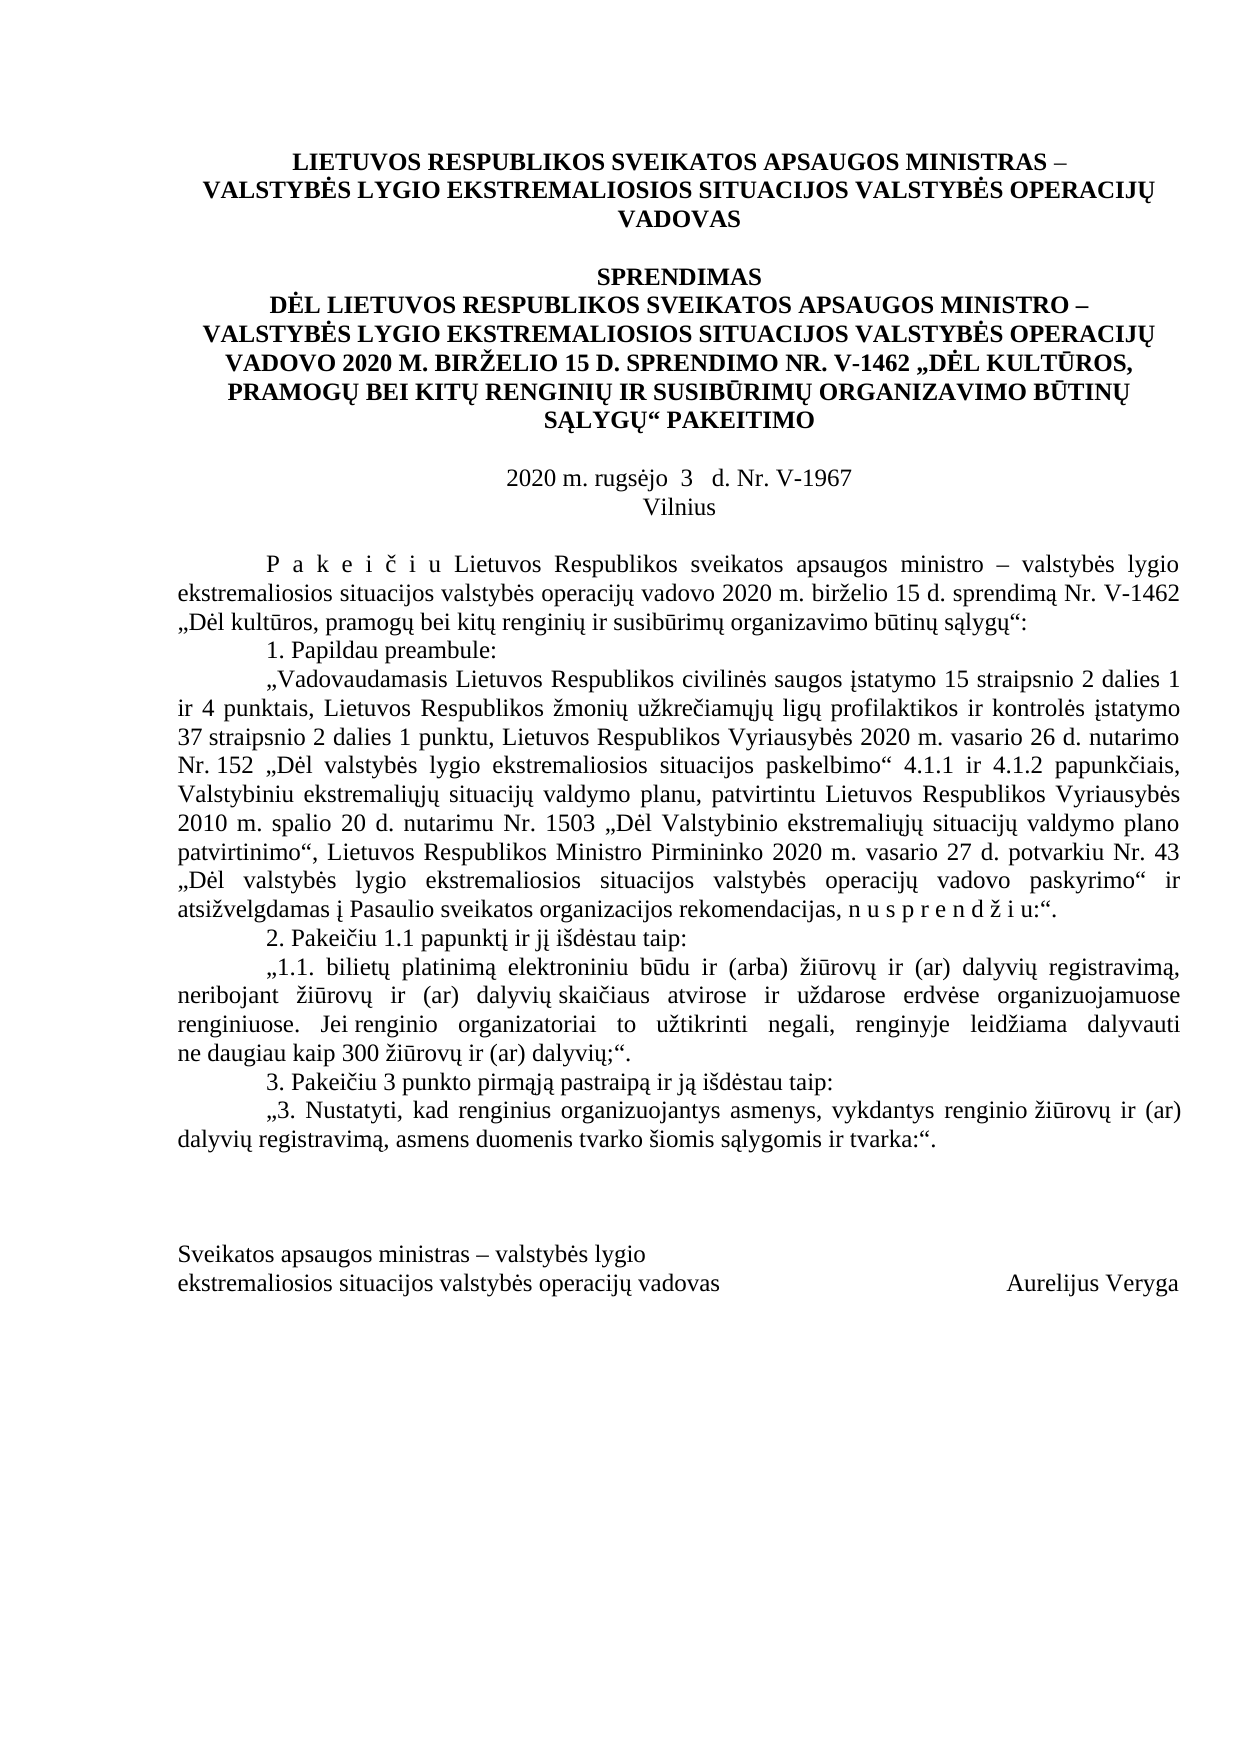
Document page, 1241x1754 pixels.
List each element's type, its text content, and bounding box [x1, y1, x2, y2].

text VALSTYBĖS LYGIO EKSTREMALIOSIOS SITUACIJOS VALSTYBĖS OPERACIJŲ [177, 319, 1181, 348]
text Vilnius [177, 492, 1181, 521]
text VADOVO 2020 M. BIRŽELIO 15 D. SPRENDIMO NR. V-1462 „DĖL KULTŪROS, PRAMOGŲ BEI KITŲ RENGINIŲ IR SUSIBŪRIMŲ ORGANIZAVIMO BŪTINŲ SĄLYGŲ“ PAKEITIMO [177, 348, 1181, 434]
text 2020 m. rugsėjo 3 d. Nr. V-1967 [177, 463, 1181, 492]
text SPRENDIMAS [177, 262, 1181, 291]
text „1.1. bilietų platinimą elektroniniu būdu ir (arba) žiūrovų ir (ar) dalyvių registravimą, neribojant žiūrovų ir (ar) dalyvių skaičiaus atvirose ir uždarose erdvėse organizuojamuose renginiuose. Jei renginio organizatoriai to užtikrinti negali, renginyje leidžiama dalyvauti ne daugiau kaip 300 žiūrovų ir (ar) dalyvių;“. [177, 952, 1181, 1067]
text P a k e i č i u Lietuvos Respublikos sveikatos apsaugos ministro – valstybės lygio ekstremaliosios situacijos valstybės operacijų vadovo 2020 m. birželio 15 d. sprendimą Nr. V-1462 „Dėl kultūros, pramogų bei kitų renginių ir susibūrimų organizavimo būtinų sąlygų“: [177, 549, 1181, 636]
text LIETUVOS RESPUBLIKOS SVEIKATOS APSAUGOS MINISTRAS – [177, 147, 1181, 176]
text Sveikatos apsaugos ministras – valstybės lygio [177, 1239, 1181, 1268]
text ekstremaliosios situacijos valstybės operacijų vadovas Aurelijus Veryga [177, 1268, 1181, 1297]
text 2. Pakeičiu 1.1 papunktį ir jį išdėstau taip: [177, 923, 1181, 952]
text VALSTYBĖS LYGIO EKSTREMALIOSIOS SITUACIJOS VALSTYBĖS OPERACIJŲ VADOVAS [177, 176, 1181, 233]
text 1. Papildau preambule: [266, 636, 1181, 664]
text „Vadovaudamasis Lietuvos Respublikos civilinės saugos įstatymo 15 straipsnio 2 dalies 1 ir 4 punktais, Lietuvos Respublikos žmonių užkrečiamųjų ligų profilaktikos ir kontrolės įstatymo 37 straipsnio 2 dalies 1 punktu, Lietuvos Respublikos Vyriausybės 2020 m. vasario 26 d. nutarimo Nr. 152 „Dėl valstybės lygio ekstremaliosios situacijos paskelbimo“ 4.1.1 ir 4.1.2 papunkčiais, Valstybiniu ekstremaliųjų situacijų valdymo planu, patvirtintu Lietuvos Respublikos Vyriausybės 2010 m. spalio 20 d. nutarimu Nr. 1503 „Dėl Valstybinio ekstremaliųjų situacijų valdymo plano patvirtinimo“, Lietuvos Respublikos Ministro Pirmininko 2020 m. vasario 27 d. potvarkiu Nr. 43 „Dėl valstybės lygio ekstremaliosios situacijos valstybės operacijų vadovo paskyrimo“ ir atsižvelgdamas į Pasaulio sveikatos organizacijos rekomendacijas, n u s p r e n d ž i u:“. [177, 664, 1181, 923]
text 3. Pakeičiu 3 punkto pirmąją pastraipą ir ją išdėstau taip: [177, 1067, 1181, 1096]
text DĖL LIETUVOS RESPUBLIKOS SVEIKATOS APSAUGOS MINISTRO – [177, 291, 1181, 319]
text „3. Nustatyti, kad renginius organizuojantys asmenys, vykdantys renginio žiūrovų ir (ar) dalyvių registravimą, asmens duomenis tvarko šiomis sąlygomis ir tvarka:“. [177, 1096, 1181, 1153]
